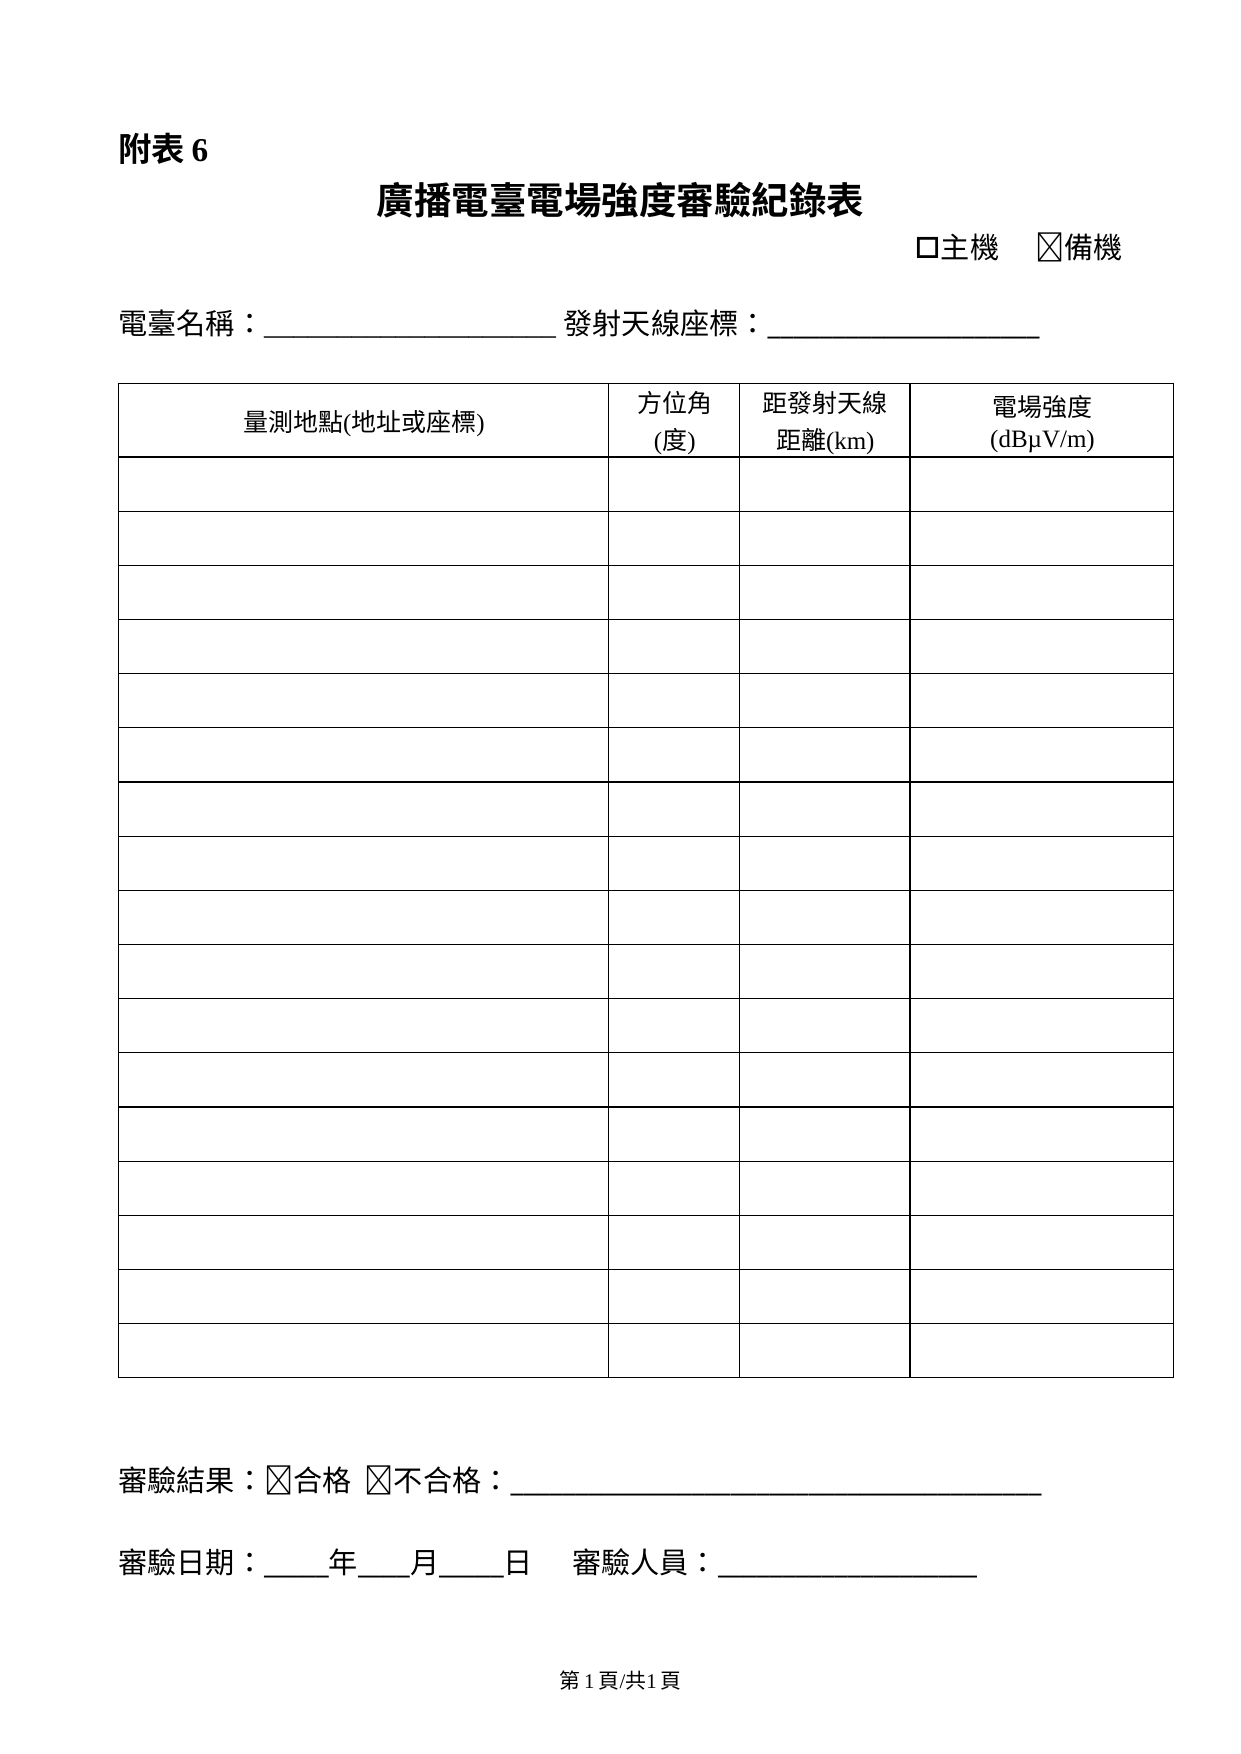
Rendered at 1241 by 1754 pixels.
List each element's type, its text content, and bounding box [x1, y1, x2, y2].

table_header 量測地點(地址或座標) [119, 384, 608, 456]
table_cell [740, 1162, 909, 1215]
table_cell [740, 1270, 909, 1323]
table_cell [609, 458, 739, 511]
table_cell [119, 566, 608, 619]
table_cell [609, 837, 739, 890]
table_cell [740, 999, 909, 1052]
table_cell [911, 566, 1173, 619]
table_cell [119, 891, 608, 944]
table_cell [119, 674, 608, 727]
table_cell [740, 566, 909, 619]
table_cell [911, 1162, 1173, 1215]
table_cell [740, 512, 909, 565]
table_cell [911, 1216, 1173, 1269]
table_cell [609, 1053, 739, 1106]
table_cell [911, 891, 1173, 944]
table_cell [740, 1216, 909, 1269]
table_header 電場強度 (dBµV/m) [911, 384, 1173, 456]
table_cell [911, 999, 1173, 1052]
table_cell [911, 783, 1173, 836]
table_cell [911, 837, 1173, 890]
table_cell [119, 728, 608, 781]
table_cell [609, 674, 739, 727]
table_cell [740, 674, 909, 727]
table_cell [119, 620, 608, 673]
text 附表6 [118, 122, 1110, 171]
table_cell [911, 1053, 1173, 1106]
table_cell [740, 1053, 909, 1106]
table_cell [609, 1216, 739, 1269]
table_cell [609, 999, 739, 1052]
subtitle 廣播電臺電場強度審驗紀錄表 [118, 171, 1122, 225]
table_cell [119, 945, 608, 998]
table_cell [119, 1270, 608, 1323]
table_cell [740, 1324, 909, 1377]
table_header 方位角 (度) [609, 384, 739, 456]
table_cell [119, 1162, 608, 1215]
table_cell [911, 945, 1173, 998]
table_header 距發射天線 距離(km) [740, 384, 909, 456]
table_cell [911, 1324, 1173, 1377]
table_cell [740, 837, 909, 890]
table_cell [609, 512, 739, 565]
table_cell [911, 728, 1173, 781]
table_cell [119, 783, 608, 836]
table_cell [119, 1324, 608, 1377]
table_cell [119, 1053, 608, 1106]
table_cell [740, 945, 909, 998]
text 審驗結果：合格 不合格：_________________________________________ [118, 1458, 1122, 1500]
table_cell [911, 512, 1173, 565]
text 審驗日期：_____年____月_____日 審驗人員：____________________ [118, 1540, 1110, 1582]
table_cell [911, 1108, 1173, 1161]
table_cell [911, 458, 1173, 511]
table_cell [740, 620, 909, 673]
table_cell [740, 783, 909, 836]
table_cell [609, 1108, 739, 1161]
table_cell [911, 674, 1173, 727]
table_cell [609, 728, 739, 781]
table_cell [119, 999, 608, 1052]
table_cell [119, 1216, 608, 1269]
table_cell [609, 783, 739, 836]
table_cell [119, 458, 608, 511]
table_cell [740, 1108, 909, 1161]
table_cell [609, 620, 739, 673]
table_cell [609, 945, 739, 998]
text 電臺名稱：____________________ 發射天線座標：_____________________ [118, 301, 1122, 343]
table_cell [911, 620, 1173, 673]
table_cell [740, 458, 909, 511]
table_cell [740, 891, 909, 944]
table_cell [609, 891, 739, 944]
table_cell [609, 1324, 739, 1377]
table_cell [119, 512, 608, 565]
table_cell [119, 1108, 608, 1161]
table_cell [119, 837, 608, 890]
table_cell [609, 1162, 739, 1215]
table_cell [609, 1270, 739, 1323]
table_cell [740, 728, 909, 781]
table_cell [609, 566, 739, 619]
text 主機 備機 [118, 225, 1122, 267]
table_cell [911, 1270, 1173, 1323]
